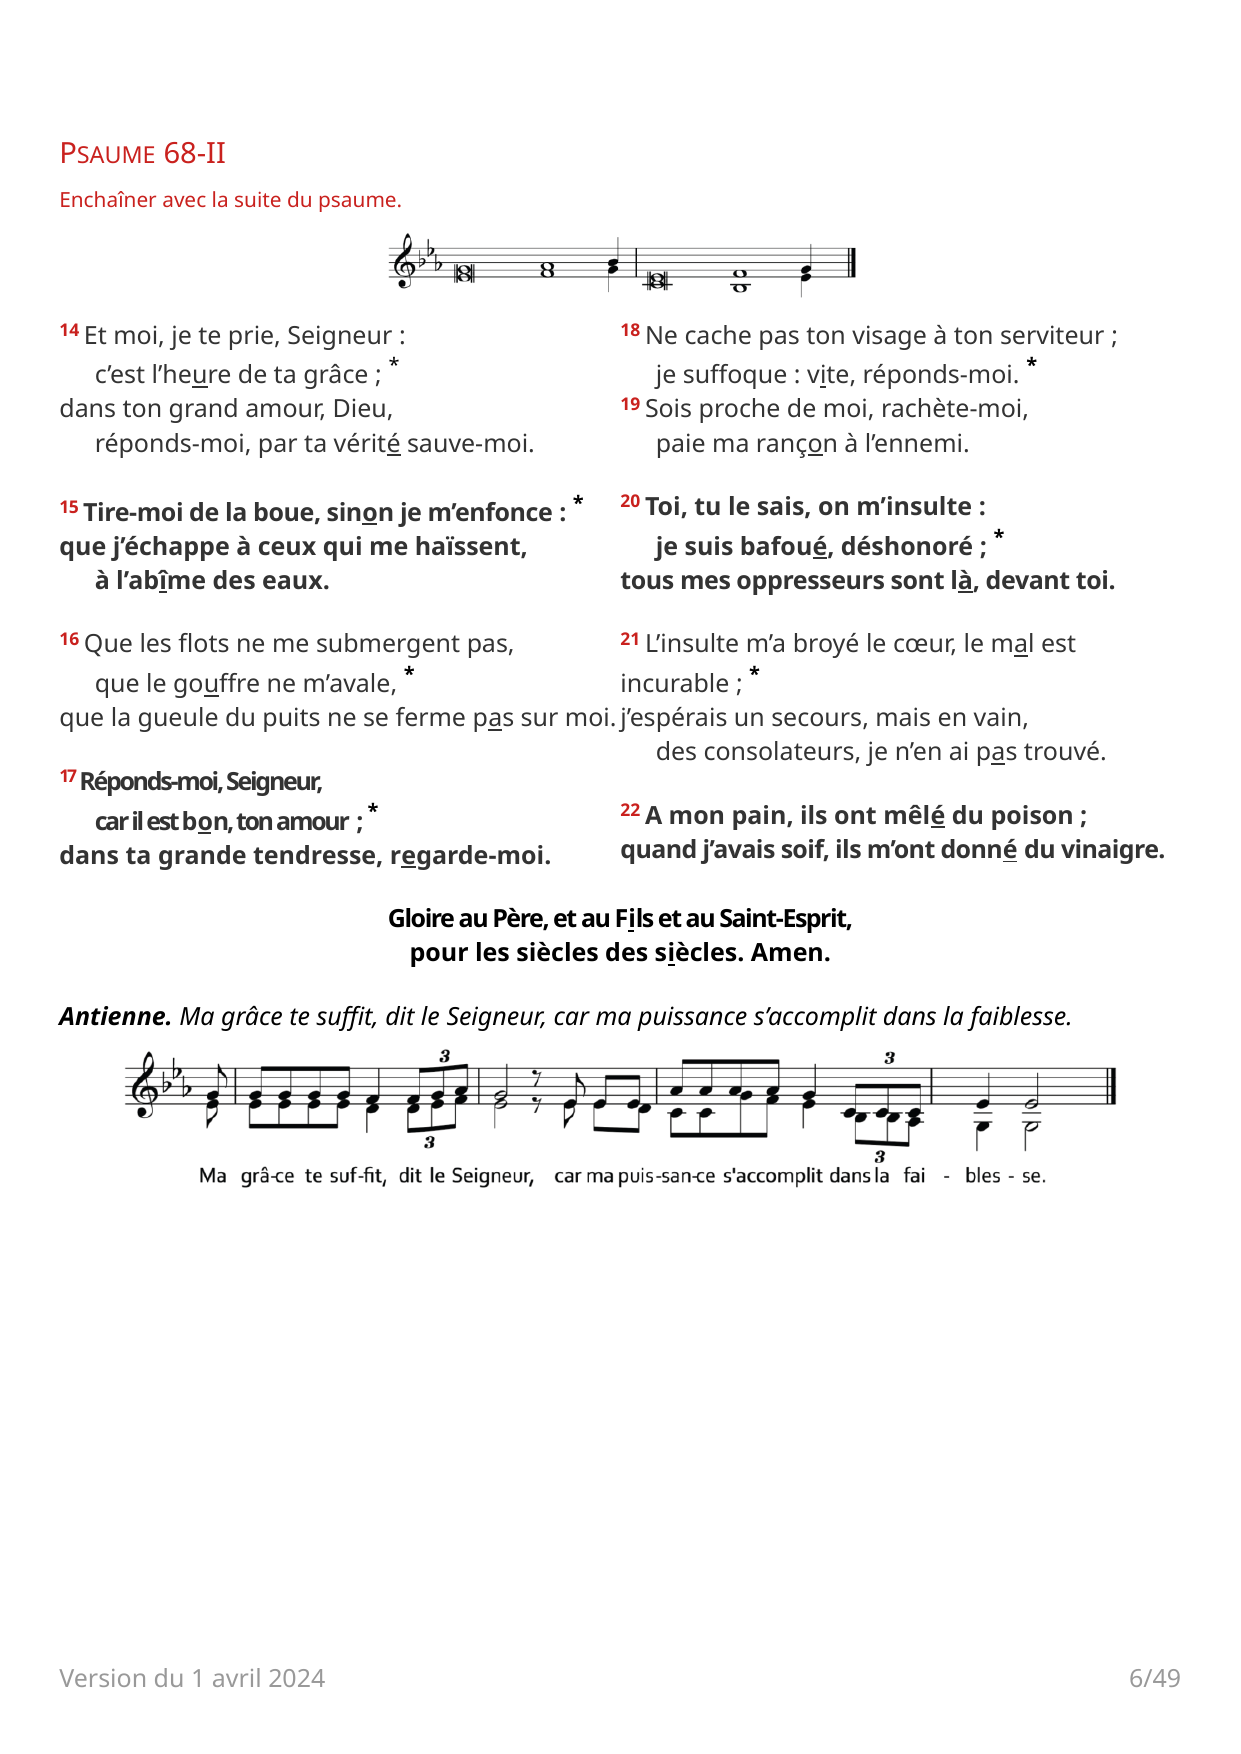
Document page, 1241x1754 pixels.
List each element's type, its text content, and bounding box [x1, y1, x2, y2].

text Gloire au Père, et au Fils et au Saint-Esprit, pour les siècles des siècles. Amen. [59, 901, 1181, 969]
text 17 Réponds-moi, Seigneur, car il est bon, ton amour ; * dans ta grande tendresse, regarde-moi. [59, 763, 620, 871]
text Enchaîner avec la suite du psaume. [59, 185, 1181, 213]
picture [118, 1047, 1123, 1193]
subtitle Psaume 68-II [59, 133, 1181, 172]
text 20 Toi, tu le sais, on m’insulte : je suis bafoué, déshonoré ; * tous mes oppresseurs sont là, devant toi. [620, 489, 1181, 597]
text 15 Tire-moi de la boue, sinon je m’enfonce : * que j’échappe à ceux qui me haïssent, à l’abîme des eaux. [59, 489, 620, 597]
text 14 Et moi, je te prie, Seigneur : c’est l’heure de ta grâce ; * dans ton grand amour, Dieu, réponds-moi, par ta vérité sauve-moi. [59, 317, 620, 459]
text 18 Ne cache pas ton visage à ton serviteur ; je suffoque : vite, réponds-moi. * 19 Sois proche de moi, rachète-moi, paie ma rançon à l’ennemi. [620, 317, 1181, 459]
text 21 L’insulte m’a broyé le cœur, le mal est incurable ; * j’espérais un secours, mais en vain, des consolateurs, je n’en ai pas trouvé. [620, 626, 1181, 768]
text Antienne. Ma grâce te suffit, dit le Seigneur, car ma puissance s’accomplit dans la faiblesse. [59, 998, 1181, 1033]
text 22 A mon pain, ils ont mêlé du poison ; quand j’avais soif, ils m’ont donné du vinaigre. [620, 798, 1181, 866]
text 16 Que les flots ne me submergent pas, que le gouffre ne m’avale, * que la gueule du puits ne se ferme pas sur moi. [59, 626, 620, 734]
picture [118, 227, 1123, 303]
